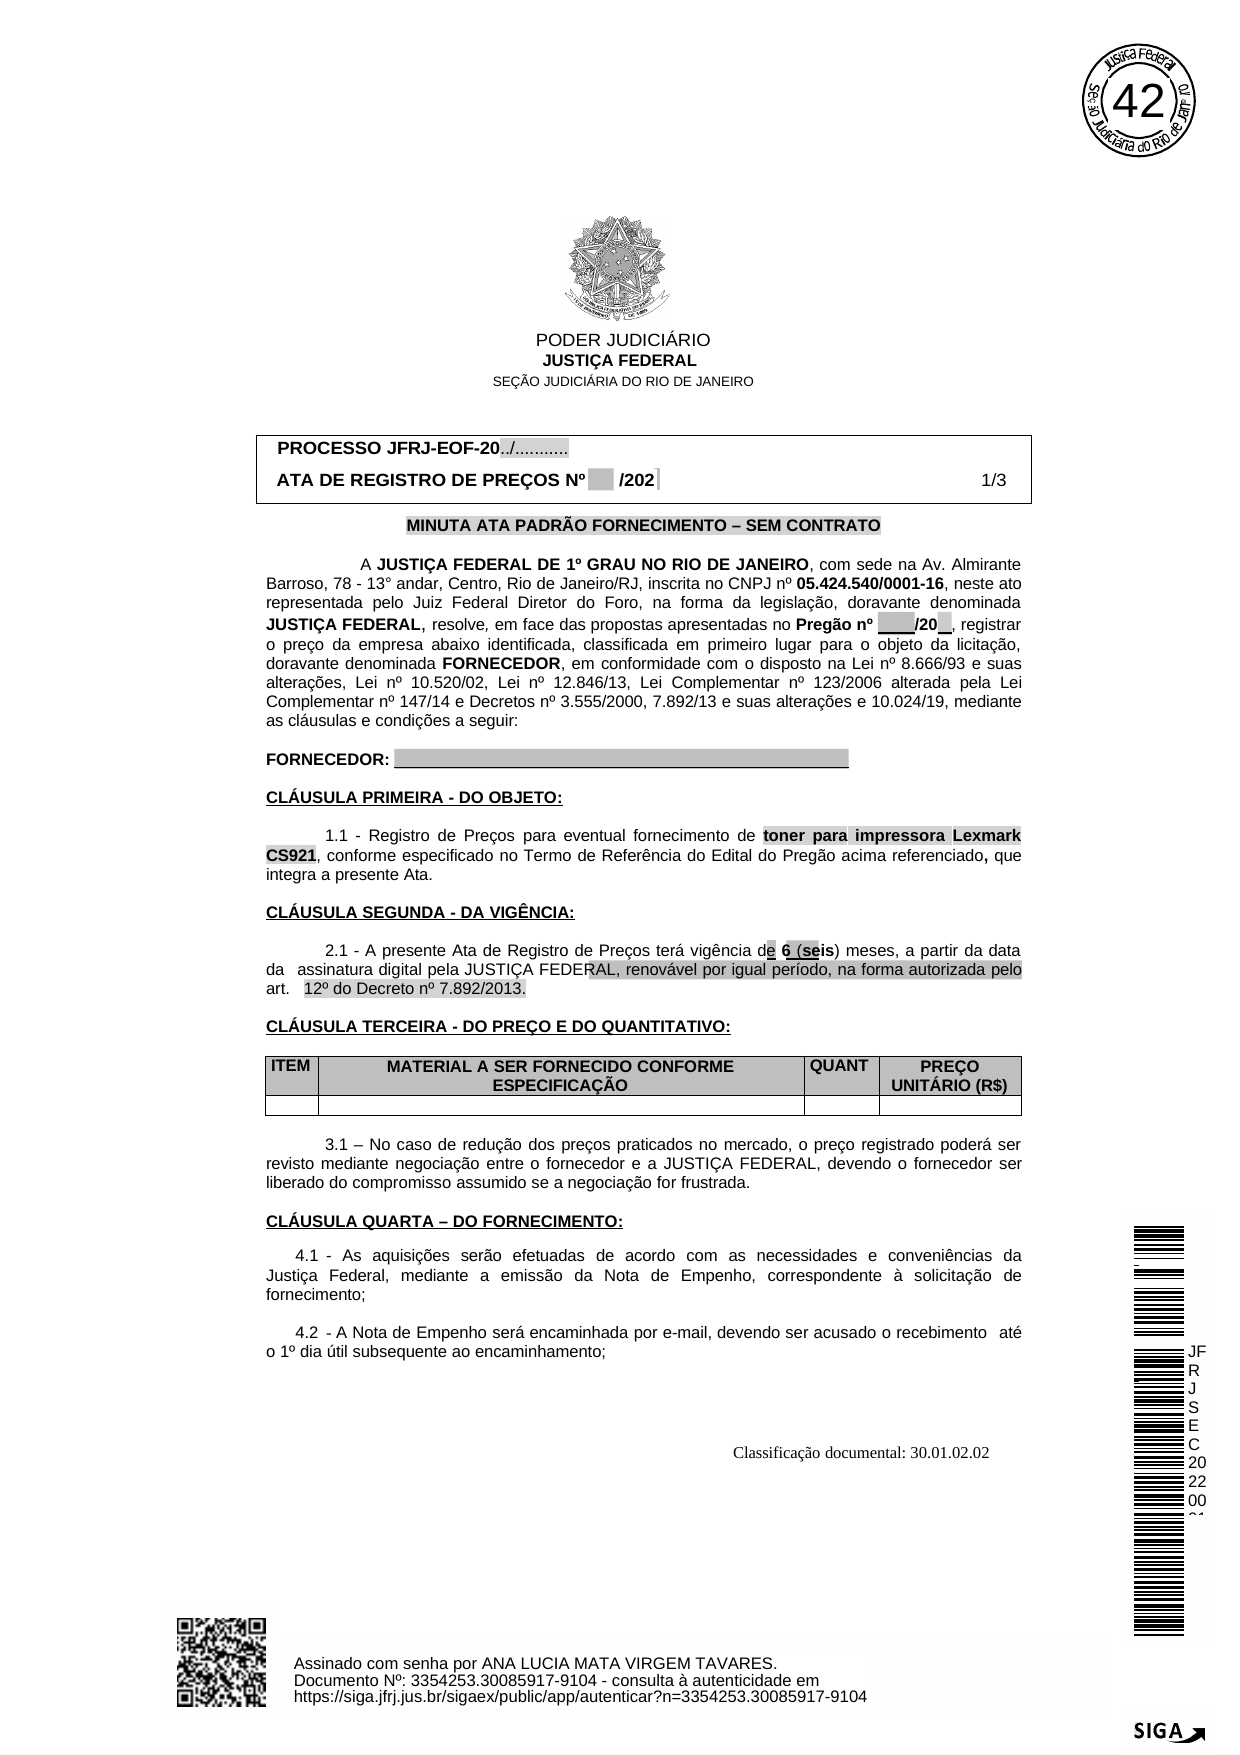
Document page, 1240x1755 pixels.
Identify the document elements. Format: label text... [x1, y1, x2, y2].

table_header PREÇO UNITÁRIO (R$) [880, 1057, 1021, 1095]
text Classificação documental: 30.01.02.02 [733, 1443, 1122, 1462]
subtitle CLÁUSULA SEGUNDA - DA VIGÊNCIA: [266, 903, 1239, 922]
table_cell [805, 1096, 879, 1115]
table_cell [319, 1096, 804, 1115]
subtitle CLÁUSULA QUARTA – DO FORNECIMENTO: [266, 1211, 1239, 1231]
list - As aquisições serão efetuadas de acordo com as necessidades e conveniências da Justiça Federal, mediante a emissão da Nota de Empenho, correspondente à solicitação de fornecimento; [235, 1246, 1022, 1304]
list - A Nota de Empenho será encaminhada por e-mail, devendo ser acusado o recebimento até o 1º dia útil subsequente ao encaminhamento; [235, 1323, 1022, 1361]
table_cell [266, 1096, 318, 1115]
subtitle [849, 749, 1239, 769]
text A JUSTIÇA FEDERAL DE 1º GRAU NO RIO DE JANEIRO, com sede na Av. Almirante Barroso, 78 - 13° andar, Centro, Rio de Janeiro/RJ, inscrita no CNPJ nº 05.424.540/0001-16, neste ato representada pelo Juiz Federal Diretor do Foro, na forma da legislação, doravante denominada JUSTIÇA FEDERAL, resolve, em face das propostas apresentadas no Pregão nº /20 , registrar o preço da empresa abaixo identificada, classificada em primeiro lugar para o objeto da licitação, doravante denominada FORNECEDOR, em conformidade com o disposto na Lei nº 8.666/93 e suas alterações, Lei nº 10.520/02, Lei nº 12.846/13, Lei Complementar nº 123/2006 alterada pela Lei Complementar nº 147/14 e Decretos nº 3.555/2000, 7.892/13 e suas alterações e 10.024/19, mediante as cláusulas e condições a seguir: [266, 554, 1022, 730]
table_header QUANT [805, 1057, 879, 1095]
subtitle MINUTA ATA PADRÃO FORNECIMENTO – SEM CONTRATO [406, 516, 1239, 535]
text 2.1 - A presente Ata de Registro de Preços terá vigência de 6 (seis) meses, a partir da data da assinatura digital pela JUSTIÇA FEDERAL, renovável por igual período, na forma autorizada pelo art. 12º do Decreto nº 7.892/2013. [266, 941, 1022, 998]
subtitle FORNECEDOR: [266, 749, 394, 769]
text 3.1 – No caso de redução dos preços praticados no mercado, o preço registrado poderá ser revisto mediante negociação entre o fornecedor e a JUSTIÇA FEDERAL, devendo o fornecedor ser liberado do compromisso assumido se a negociação for frustrada. [266, 1135, 1022, 1192]
text CLÁUSULA PRIMEIRA - DO OBJETO: [266, 788, 1239, 807]
text e [1180, 95, 1193, 105]
table_cell [880, 1096, 1021, 1115]
subtitle CLÁUSULA TERCEIRA - DO PREÇO E DO QUANTITATIVO: [266, 1017, 1239, 1036]
text ç [1087, 98, 1099, 106]
text 1.1 - Registro de Preços para eventual fornecimento de toner para impressora Lexmark CS921, conforme especificado no Termo de Referência do Edital do Pregão acima referenciado, que integra a presente Ata. [266, 826, 1022, 884]
table_header MATERIAL A SER FORNECIDO CONFORME ESPECIFICAÇÃO [319, 1057, 804, 1095]
table_header ITEM [266, 1057, 318, 1095]
list JFRJSEC202200012A [1188, 1343, 1207, 1515]
